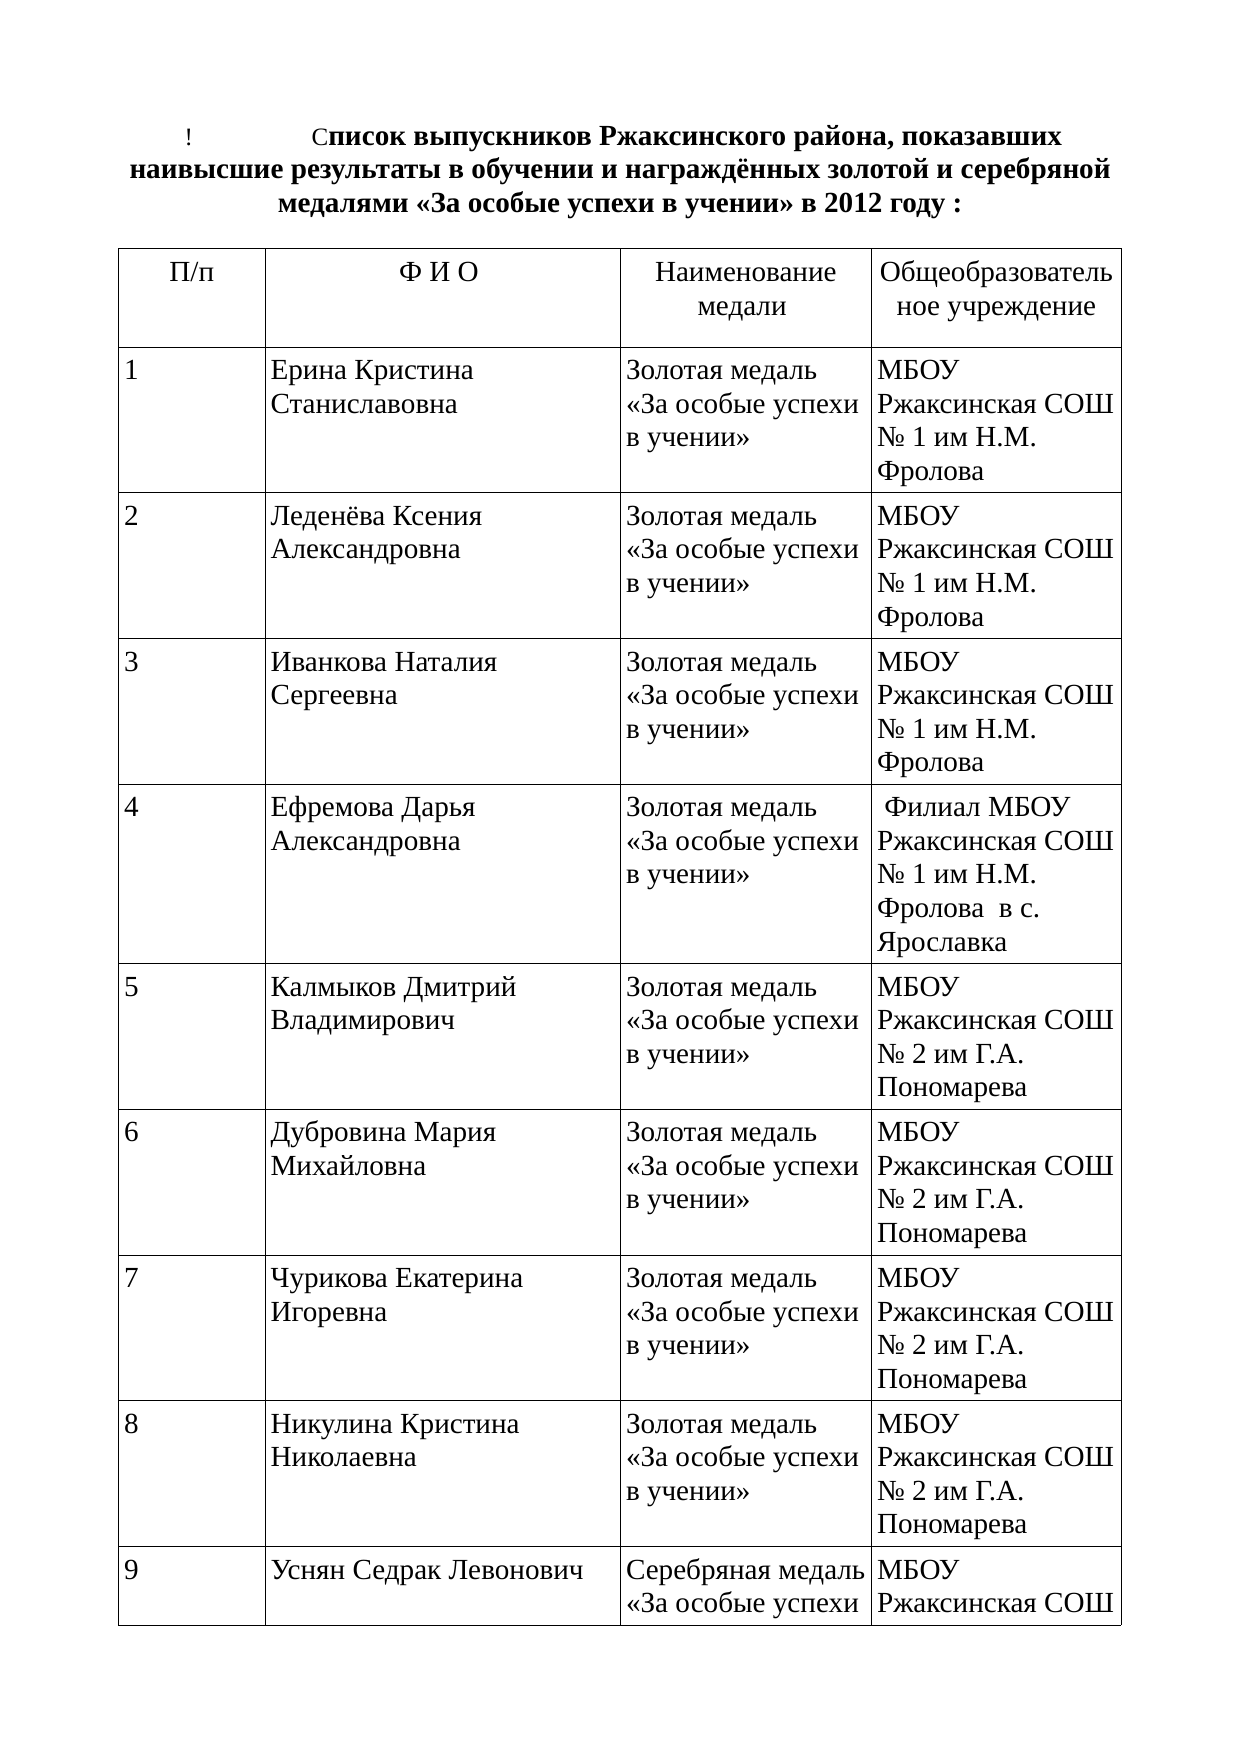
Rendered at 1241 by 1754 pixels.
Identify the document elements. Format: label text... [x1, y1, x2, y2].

table_cell Никулина Кристина Николаевна [266, 1401, 620, 1546]
table_cell 3 [119, 639, 265, 784]
table_cell Уснян Седрак Левонович [266, 1547, 620, 1624]
table_cell 5 [119, 964, 265, 1109]
table_cell Ефремова Дарья Александровна [266, 785, 620, 963]
text ! Список выпускников Ржаксинского района, показавших наивысшие результаты в обучении и награждённых золотой и серебряной медалями «За особые успехи в учении» в 2012 году : [118, 118, 1122, 219]
table_cell Золотая медаль «За особые успехи в учении» [621, 639, 871, 784]
table_cell Золотая медаль «За особые успехи в учении» [621, 493, 871, 638]
table_cell МБОУ Ржаксинская СОШ № 2 им Г.А. Пономарева [872, 1256, 1121, 1400]
table_header П/п [119, 249, 265, 347]
table_cell Чурикова Екатерина Игоревна [266, 1256, 620, 1400]
table_cell Дубровина Мария Михайловна [266, 1110, 620, 1254]
table_header Общеобразовательное учреждение [872, 249, 1121, 347]
table_cell МБОУ Ржаксинская СОШ № 1 им Н.М. Фролова [872, 493, 1121, 638]
table_cell 2 [119, 493, 265, 638]
table_cell Калмыков Дмитрий Владимирович [266, 964, 620, 1109]
table_cell Филиал МБОУ Ржаксинская СОШ № 1 им Н.М. Фролова в с. Ярославка [872, 785, 1121, 963]
table_cell 1 [119, 348, 265, 492]
table_cell МБОУ Ржаксинская СОШ № 1 им Н.М. Фролова [872, 639, 1121, 784]
table_cell Серебряная медаль «За особые успехи [621, 1547, 871, 1624]
table_cell МБОУ Ржаксинская СОШ [872, 1547, 1121, 1624]
table_cell МБОУ Ржаксинская СОШ № 2 им Г.А. Пономарева [872, 1401, 1121, 1546]
table_cell 4 [119, 785, 265, 963]
table_cell Ерина Кристина Станиславовна [266, 348, 620, 492]
table_cell Золотая медаль «За особые успехи в учении» [621, 348, 871, 492]
table_cell Золотая медаль «За особые успехи в учении» [621, 1401, 871, 1546]
table_cell Золотая медаль «За особые успехи в учении» [621, 785, 871, 963]
table_header Наименование медали [621, 249, 871, 347]
table_cell Иванкова Наталия Сергеевна [266, 639, 620, 784]
table_cell Золотая медаль «За особые успехи в учении» [621, 1110, 871, 1254]
table_cell Золотая медаль «За особые успехи в учении» [621, 964, 871, 1109]
table_cell МБОУ Ржаксинская СОШ № 2 им Г.А. Пономарева [872, 1110, 1121, 1254]
table_cell 8 [119, 1401, 265, 1546]
table_cell МБОУ Ржаксинская СОШ № 2 им Г.А. Пономарева [872, 964, 1121, 1109]
table_cell 6 [119, 1110, 265, 1254]
table_cell 9 [119, 1547, 265, 1624]
table_header Ф И О [266, 249, 620, 347]
table_cell Золотая медаль «За особые успехи в учении» [621, 1256, 871, 1400]
table_cell МБОУ Ржаксинская СОШ № 1 им Н.М. Фролова [872, 348, 1121, 492]
table_cell 7 [119, 1256, 265, 1400]
table_cell Леденёва Ксения Александровна [266, 493, 620, 638]
